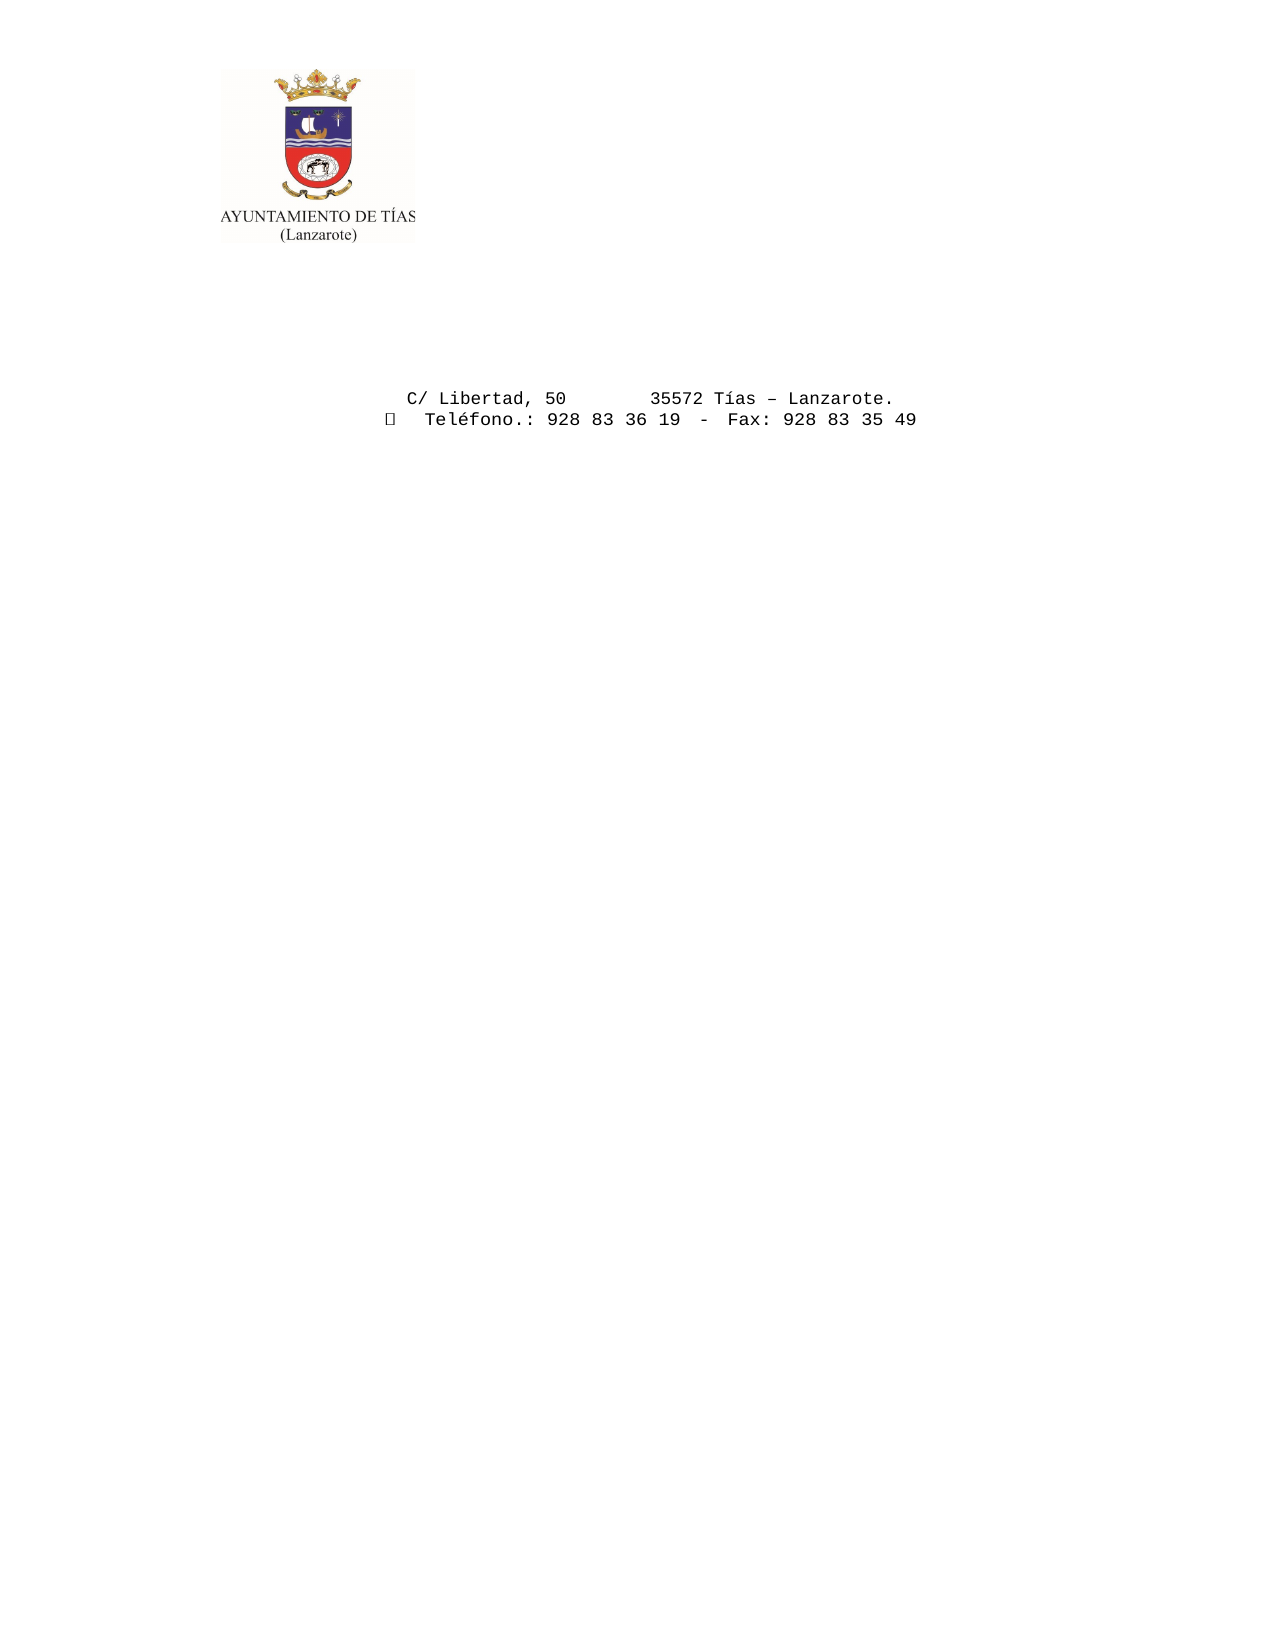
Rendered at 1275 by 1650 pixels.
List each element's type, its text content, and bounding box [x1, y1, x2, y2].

text C/ Libertad, 50 35572 Tías – Lanzarote. [205, 388, 1096, 408]
text 🕿 Teléfono.: 928 83 36 19 - Fax: 928 83 35 49 [205, 408, 1096, 429]
